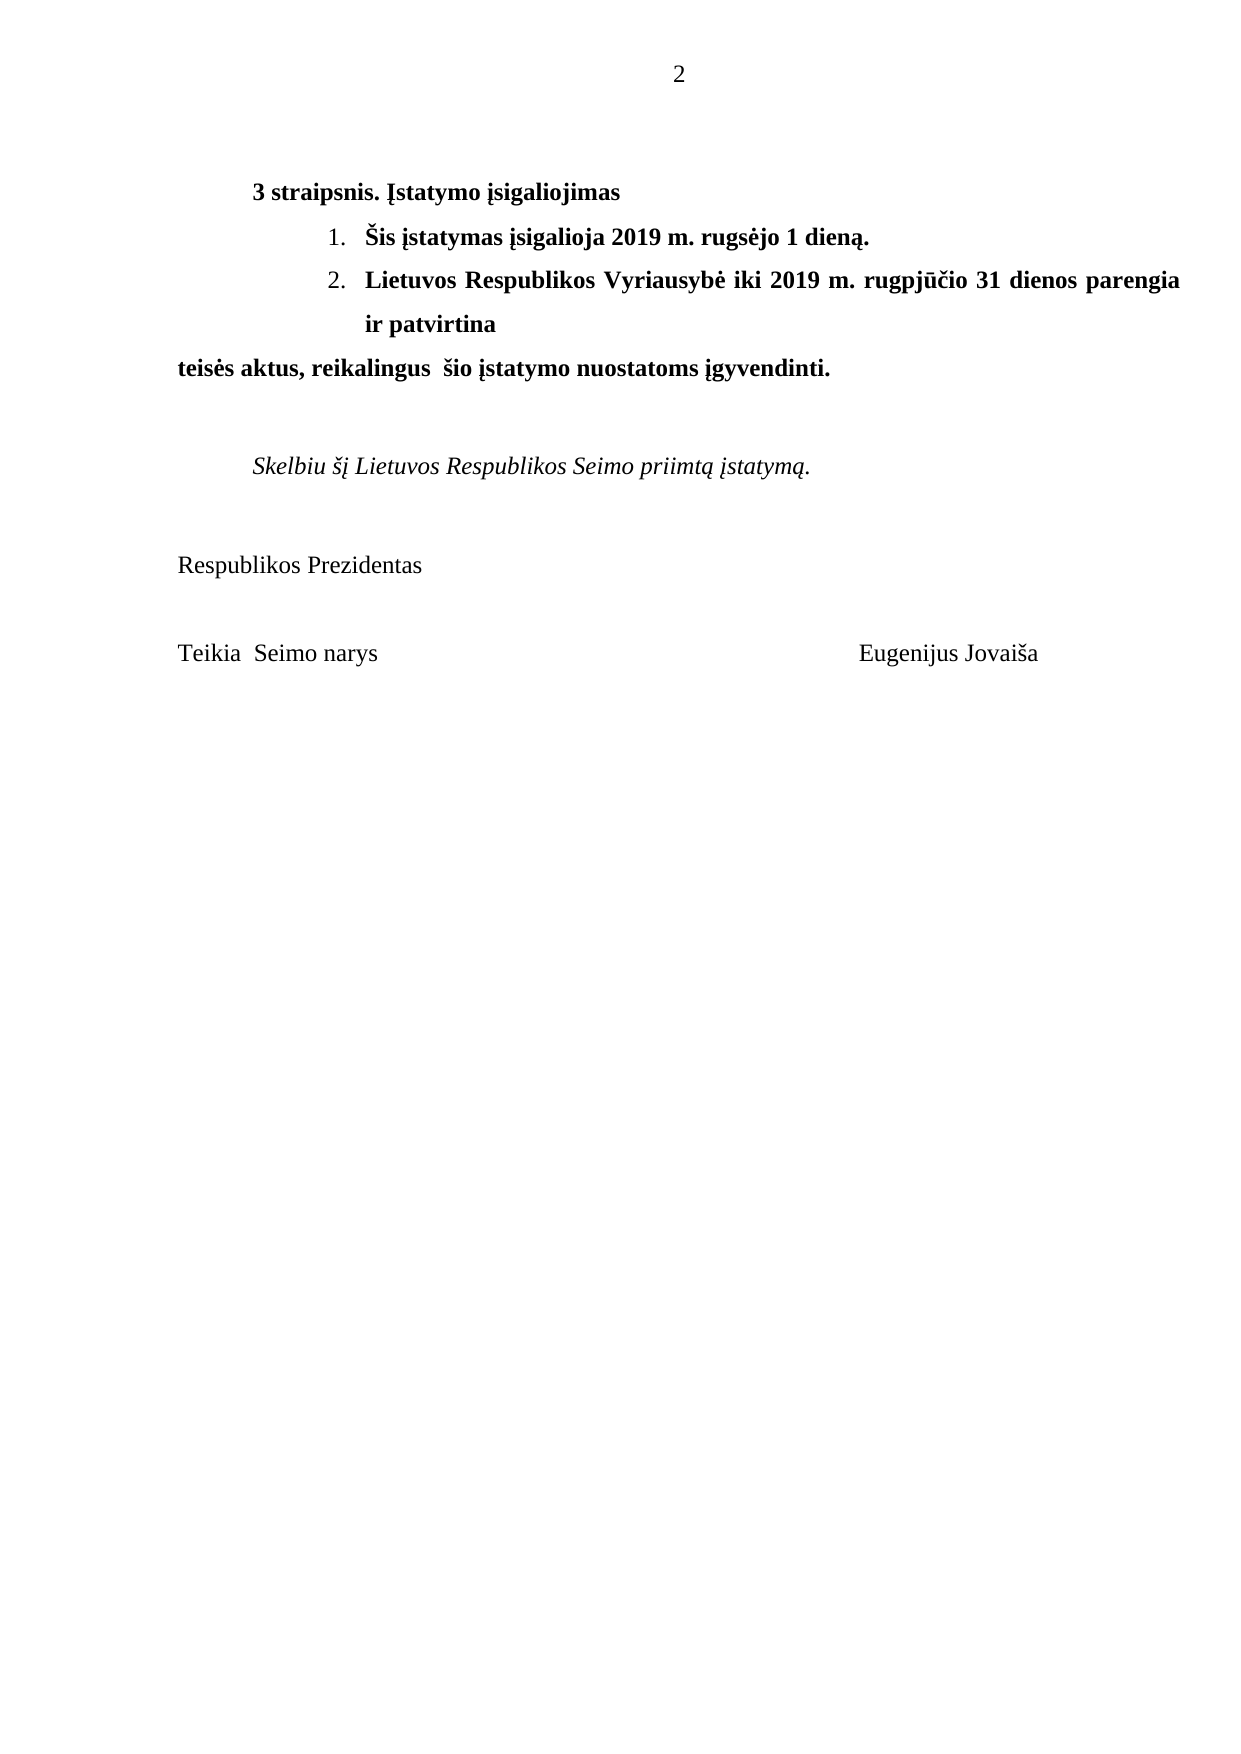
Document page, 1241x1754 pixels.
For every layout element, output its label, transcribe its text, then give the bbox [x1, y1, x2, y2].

text 3 straipsnis. Įstatymo įsigaliojimas [177, 177, 1181, 206]
text Respublikos Prezidentas [177, 550, 1181, 579]
list Šis įstatymas įsigalioja 2019 m. rugsėjo 1 dieną. [327, 210, 1181, 254]
text Teikia Seimo narys Eugenijus Jovaiša [177, 638, 1181, 667]
list Lietuvos Respublikos Vyriausybė iki 2019 m. rugpjūčio 31 dienos parengia ir patvirtina [327, 254, 1181, 341]
text teisės aktus, reikalingus šio įstatymo nuostatoms įgyvendinti. [177, 341, 1181, 385]
text Skelbiu šį Lietuvos Respublikos Seimo priimtą įstatymą. [177, 451, 1181, 480]
